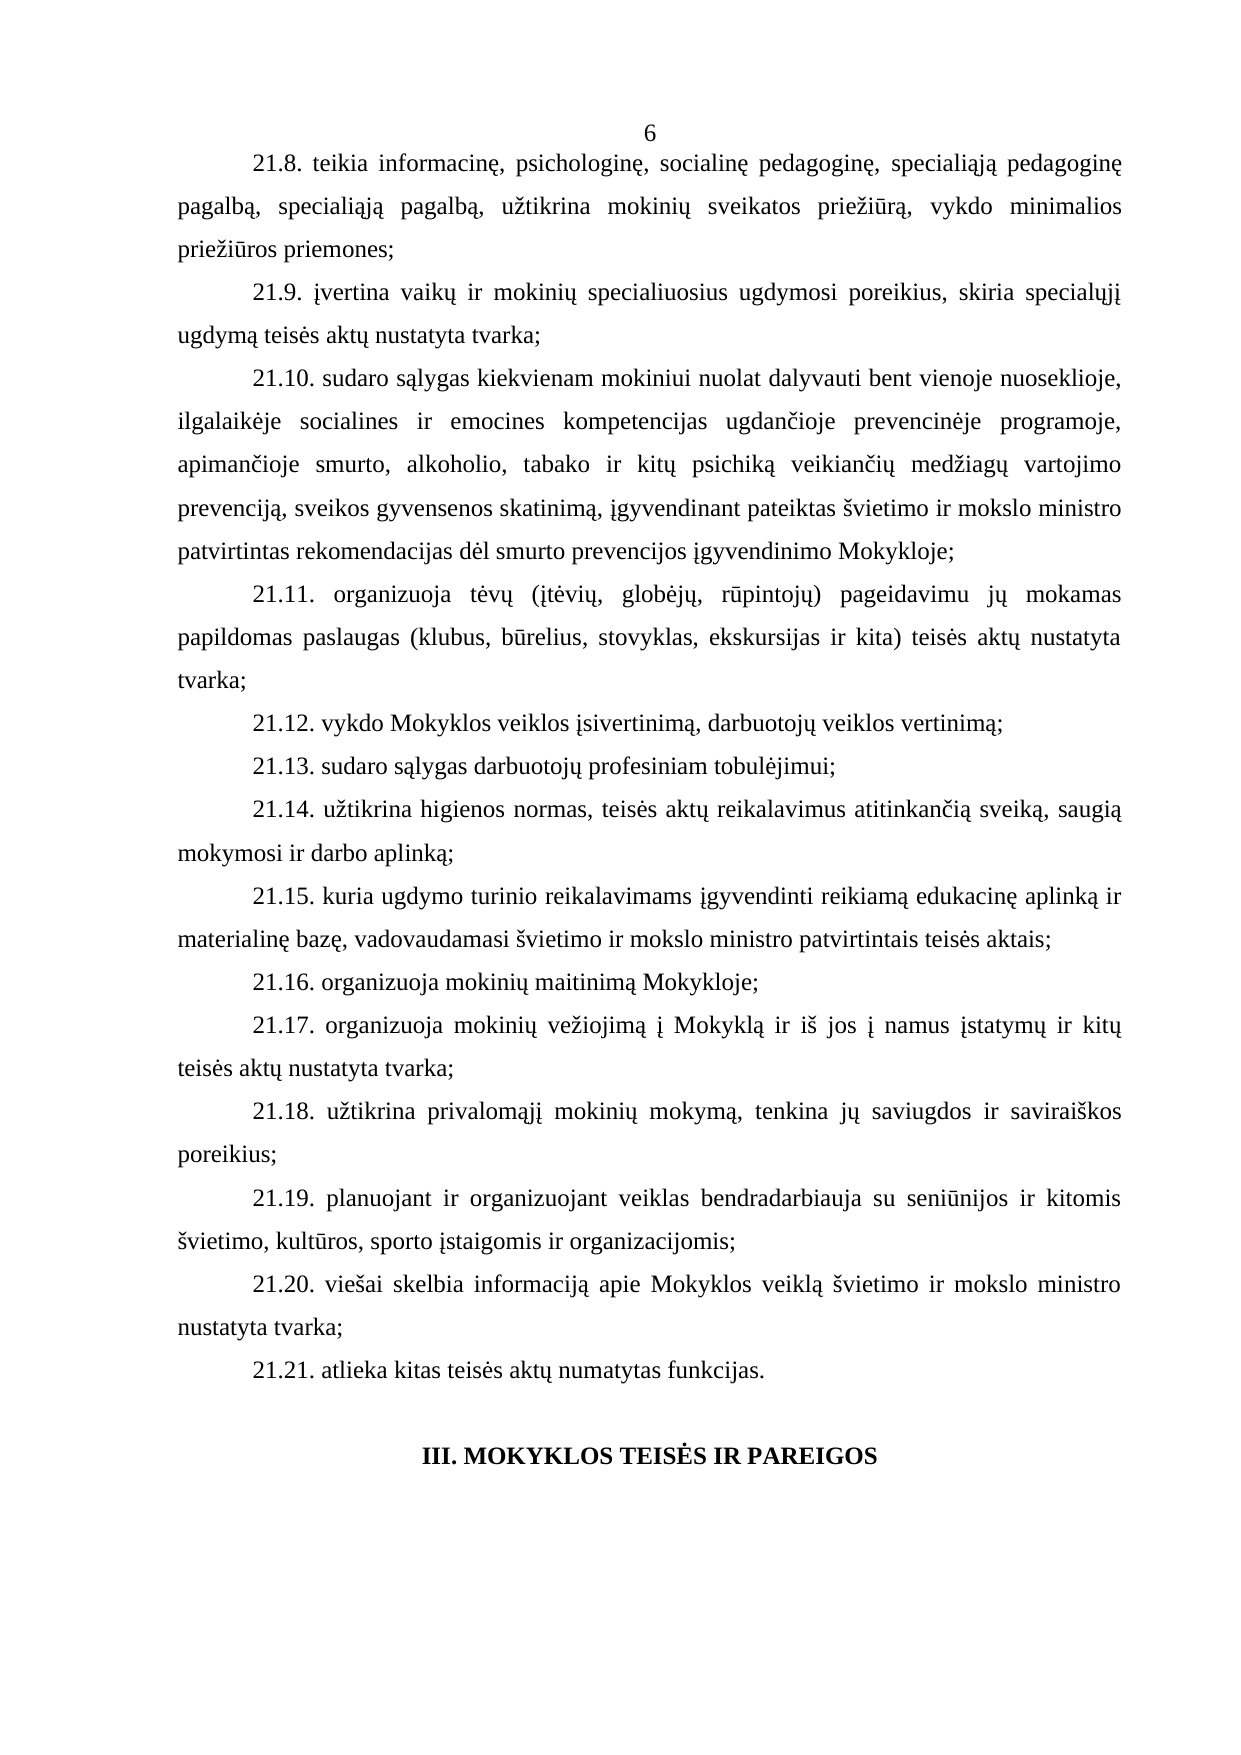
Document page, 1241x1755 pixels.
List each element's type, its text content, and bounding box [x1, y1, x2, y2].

text 21.16. organizuoja mokinių maitinimą Mokykloje; [177, 967, 1122, 996]
text 21.8. teikia informacinę, psichologinę, socialinę pedagoginę, specialiąją pedagoginę pagalbą, specialiąją pagalbą, užtikrina mokinių sveikatos priežiūrą, vykdo minimalios priežiūros priemones; [177, 148, 1122, 263]
text 21.12. vykdo Mokyklos veiklos įsivertinimą, darbuotojų veiklos vertinimą; [177, 708, 1122, 737]
text 21.20. viešai skelbia informaciją apie Mokyklos veiklą švietimo ir mokslo ministro nustatyta tvarka; [177, 1269, 1122, 1341]
text 21.11. organizuoja tėvų (įtėvių, globėjų, rūpintojų) pageidavimu jų mokamas papildomas paslaugas (klubus, būrelius, stovyklas, ekskursijas ir kita) teisės aktų nustatyta tvarka; [177, 579, 1122, 694]
text III. MOKYKLOS TEISĖS IR PAREIGOS [177, 1441, 1122, 1470]
text 21.21. atlieka kitas teisės aktų numatytas funkcijas. [177, 1355, 1122, 1384]
text 21.9. įvertina vaikų ir mokinių specialiuosius ugdymosi poreikius, skiria specialųjį ugdymą teisės aktų nustatyta tvarka; [177, 277, 1122, 349]
text 21.15. kuria ugdymo turinio reikalavimams įgyvendinti reikiamą edukacinę aplinką ir materialinę bazę, vadovaudamasi švietimo ir mokslo ministro patvirtintais teisės aktais; [177, 881, 1122, 953]
text 21.13. sudaro sąlygas darbuotojų profesiniam tobulėjimui; [177, 751, 1122, 780]
text 21.14. užtikrina higienos normas, teisės aktų reikalavimus atitinkančią sveiką, saugią mokymosi ir darbo aplinką; [177, 794, 1122, 866]
text 21.18. užtikrina privalomąjį mokinių mokymą, tenkina jų saviugdos ir saviraiškos poreikius; [177, 1096, 1122, 1168]
text 21.19. planuojant ir organizuojant veiklas bendradarbiauja su seniūnijos ir kitomis švietimo, kultūros, sporto įstaigomis ir organizacijomis; [177, 1183, 1122, 1254]
text 21.17. organizuoja mokinių vežiojimą į Mokyklą ir iš jos į namus įstatymų ir kitų teisės aktų nustatyta tvarka; [177, 1010, 1122, 1082]
text 21.10. sudaro sąlygas kiekvienam mokiniui nuolat dalyvauti bent vienoje nuoseklioje, ilgalaikėje socialines ir emocines kompetencijas ugdančioje prevencinėje programoje, apimančioje smurto, alkoholio, tabako ir kitų psichiką veikiančių medžiagų vartojimo prevenciją, sveikos gyvensenos skatinimą, įgyvendinant pateiktas švietimo ir mokslo ministro patvirtintas rekomendacijas dėl smurto prevencijos įgyvendinimo Mokykloje; [177, 363, 1122, 564]
